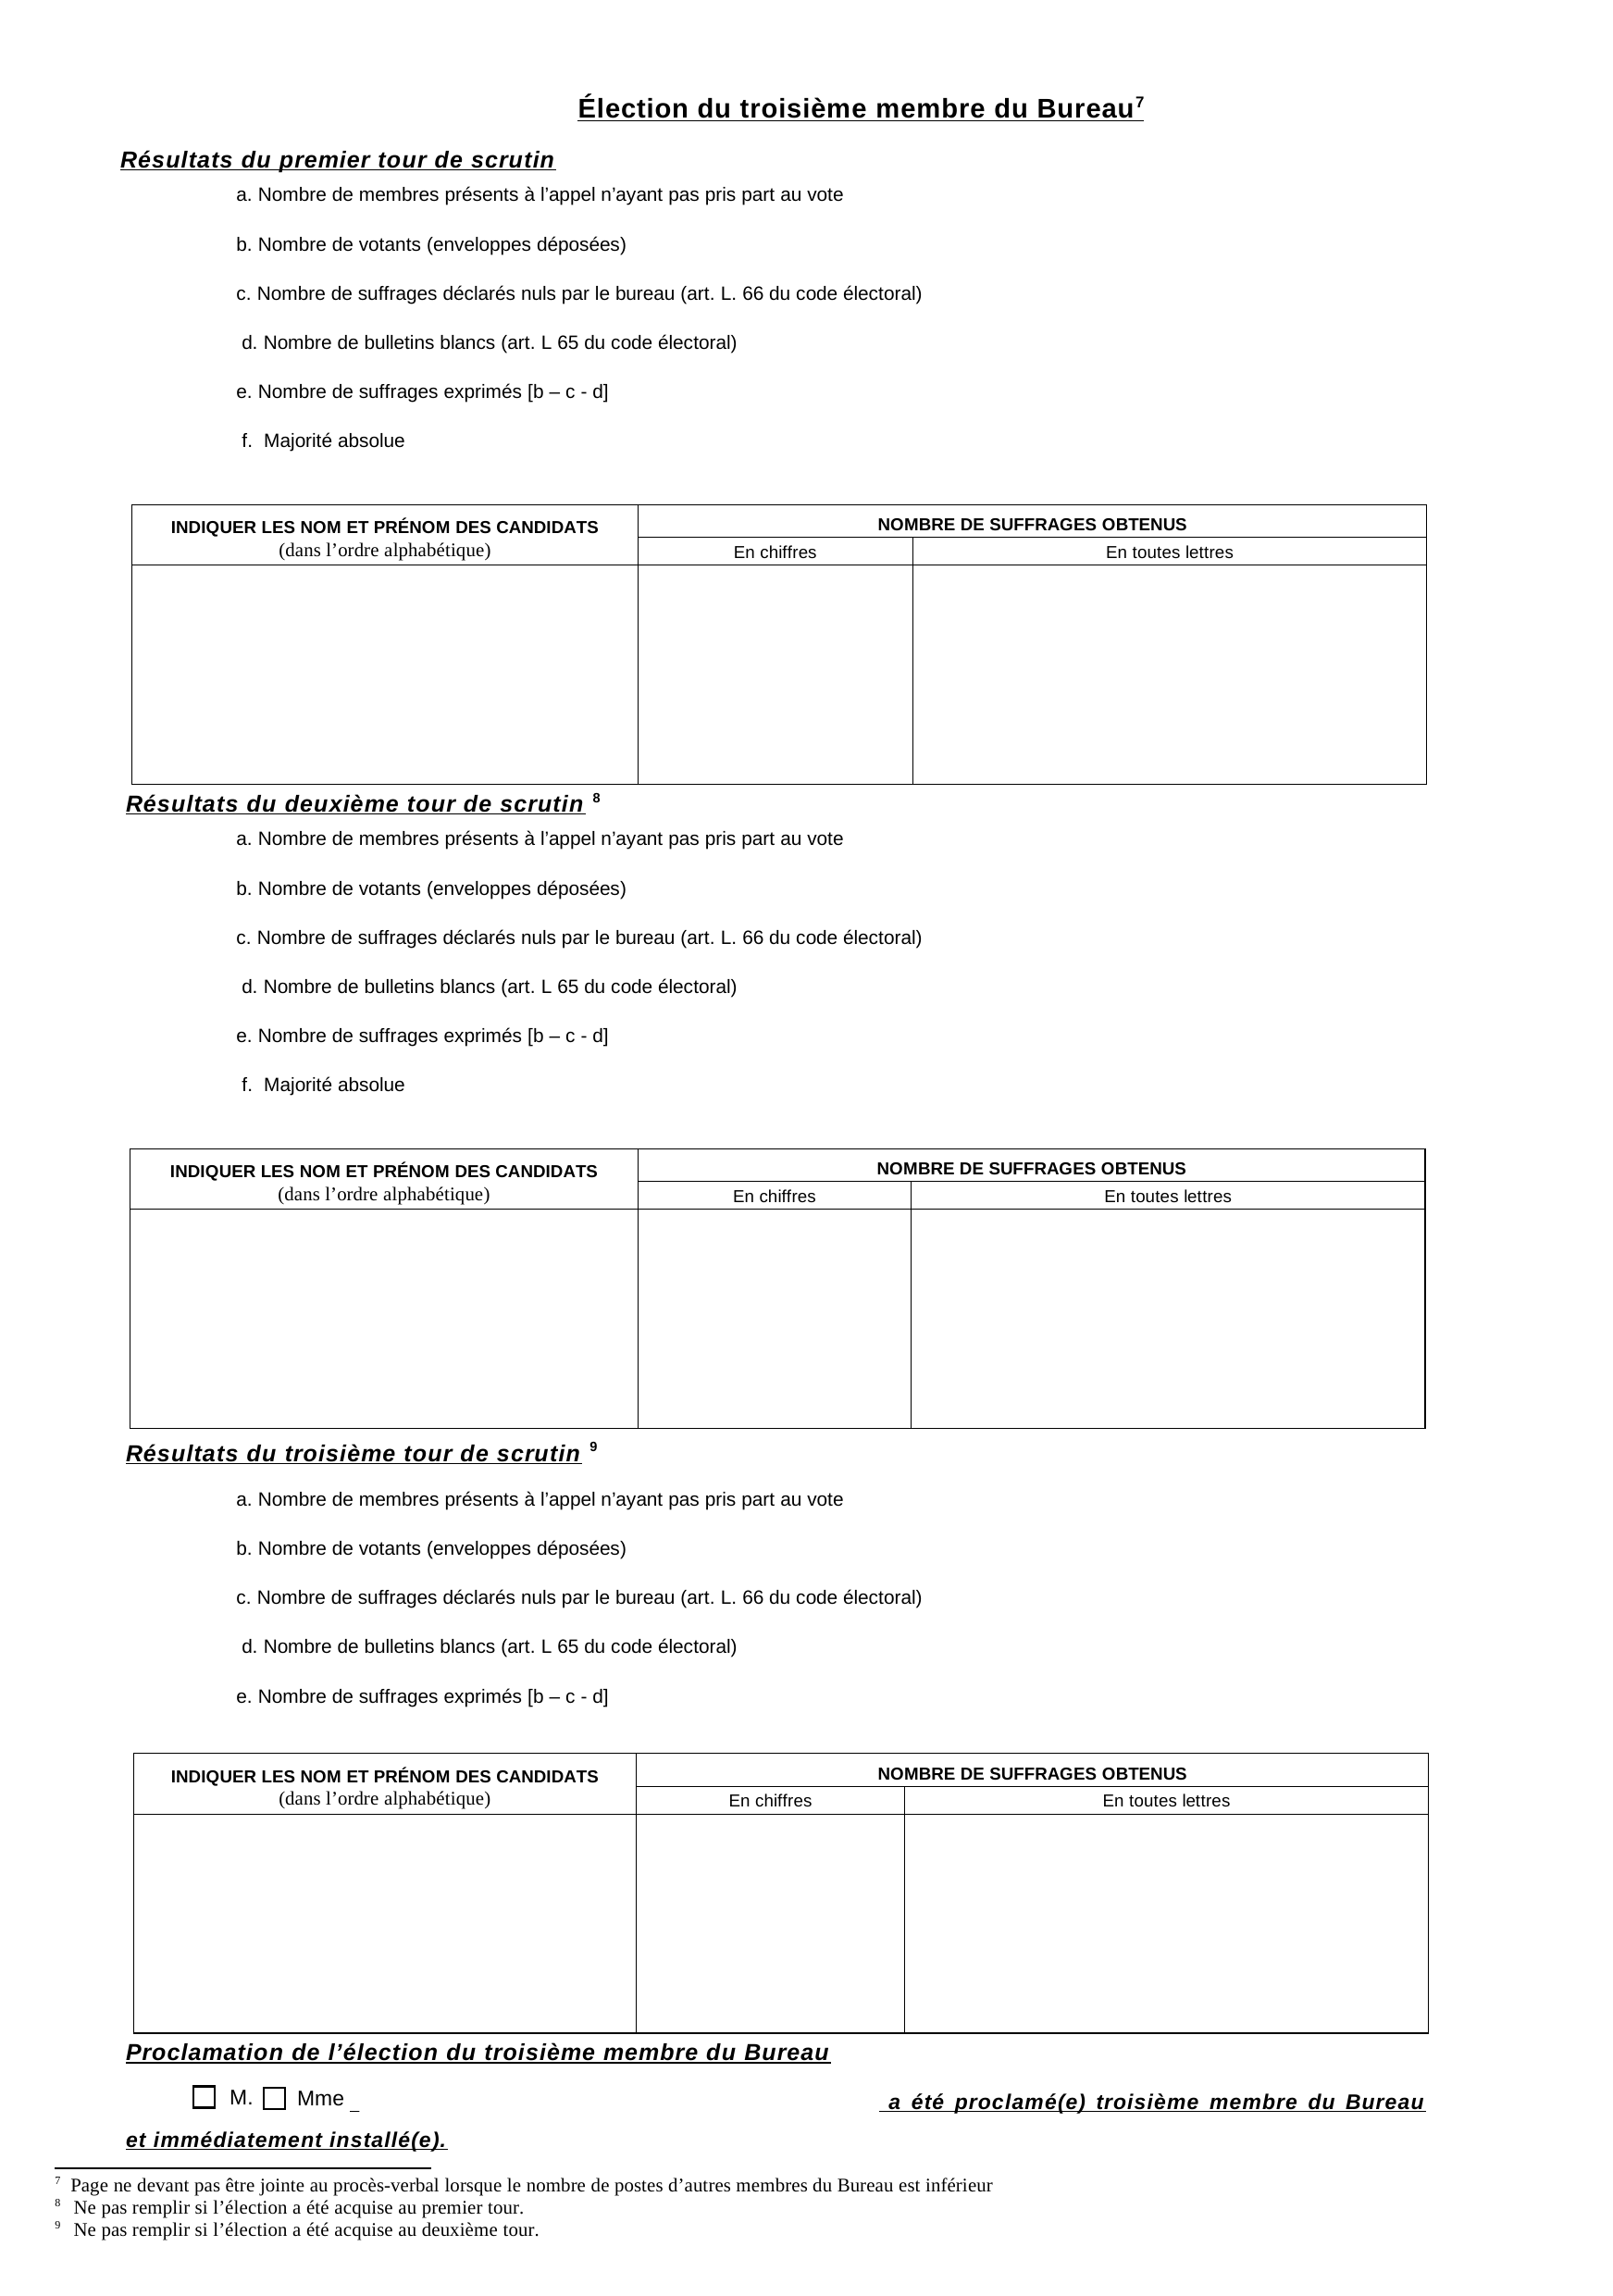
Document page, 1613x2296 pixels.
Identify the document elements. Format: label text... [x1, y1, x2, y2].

table_cell [1045, 1019, 1428, 1068]
table_cell d. Nombre de bulletins blancs (art. L 65 du code électoral) [127, 1631, 1044, 1680]
table_cell [637, 1989, 904, 2032]
table_header INDIQUER LES NOM ET PRÉNOM DES CANDIDATS (dans l’ordre alphabétique) [134, 1754, 636, 1814]
table_cell [134, 1989, 636, 2032]
table_cell En chiffres [639, 1182, 911, 1209]
table_cell [637, 1902, 904, 1945]
table_cell [1045, 1068, 1428, 1117]
table_cell [913, 696, 1426, 739]
table_cell [1045, 921, 1428, 970]
table_cell [637, 1857, 904, 1901]
table_cell [913, 739, 1426, 784]
table_cell [1045, 1532, 1428, 1581]
table_header [1045, 179, 1428, 228]
table_cell En toutes lettres [912, 1182, 1424, 1209]
table_cell b. Nombre de votants (enveloppes déposées) [127, 1532, 1044, 1581]
table_cell [905, 1902, 1428, 1945]
table_cell [912, 1210, 1424, 1252]
table_cell [1045, 277, 1428, 326]
table_cell [1045, 375, 1428, 424]
table_header a. Nombre de membres présents à l’appel n’ayant pas pris part au vote [127, 823, 1044, 872]
table_cell [913, 652, 1426, 696]
table_cell En toutes lettres [905, 1787, 1428, 1814]
table_cell [132, 609, 638, 652]
table_cell c. Nombre de suffrages déclarés nuls par le bureau (art. L. 66 du code électoral) [127, 277, 1044, 326]
table_cell [639, 1297, 911, 1340]
table_cell [130, 1210, 638, 1252]
table_cell [905, 1857, 1428, 1901]
table_cell c. Nombre de suffrages déclarés nuls par le bureau (art. L. 66 du code électoral) [127, 1582, 1044, 1631]
table_cell [134, 1902, 636, 1945]
table_header a. Nombre de membres présents à l’appel n’ayant pas pris part au vote [127, 179, 1044, 228]
table_cell [637, 1815, 904, 1857]
table_cell [130, 1384, 638, 1428]
table_cell [637, 1945, 904, 1989]
table_cell [1045, 1680, 1428, 1729]
table_header [1045, 1483, 1428, 1532]
table_cell b. Nombre de votants (enveloppes déposées) [127, 228, 1044, 277]
table_cell [639, 1384, 911, 1428]
table_cell e. Nombre de suffrages exprimés [b – c - d] [127, 1680, 1044, 1729]
table_cell d. Nombre de bulletins blancs (art. L 65 du code électoral) [127, 970, 1044, 1019]
table_cell f. Majorité absolue [127, 424, 1044, 473]
table_cell En chiffres [639, 538, 912, 565]
table_cell En chiffres [637, 1787, 904, 1814]
table_cell [1045, 326, 1428, 375]
table_cell [639, 696, 912, 739]
table_cell b. Nombre de votants (enveloppes déposées) [127, 872, 1044, 921]
table_header NOMBRE DE SUFFRAGES OBTENUS [639, 505, 1426, 537]
table_cell [912, 1384, 1424, 1428]
text Élection du troisième membre du Bureau [123, 93, 1531, 124]
table_cell [130, 1253, 638, 1297]
table_header NOMBRE DE SUFFRAGES OBTENUS [639, 1149, 1424, 1181]
table_cell e. Nombre de suffrages exprimés [b – c - d] [127, 375, 1044, 424]
table_header NOMBRE DE SUFFRAGES OBTENUS [637, 1754, 1428, 1786]
table_cell [912, 1340, 1424, 1384]
table_cell [639, 1340, 911, 1384]
table_cell [1045, 228, 1428, 277]
table_cell [639, 1253, 911, 1297]
table_cell [1045, 424, 1428, 473]
table_cell c. Nombre de suffrages déclarés nuls par le bureau (art. L. 66 du code électoral) [127, 921, 1044, 970]
table_cell e. Nombre de suffrages exprimés [b – c - d] [127, 1019, 1044, 1068]
subtitle Résultats du premier tour de scrutin [120, 146, 1531, 173]
table_cell [132, 739, 638, 784]
text Ne pas remplir si l’élection a été acquise au deuxième tour. [55, 2218, 1557, 2240]
table_cell [1045, 1631, 1428, 1680]
table_cell [1045, 872, 1428, 921]
table_cell En toutes lettres [913, 538, 1426, 565]
table_cell [913, 609, 1426, 652]
table_header [1045, 823, 1428, 872]
subtitle Résultats du troisième tour de scrutin [126, 1440, 1531, 1466]
table_cell [912, 1297, 1424, 1340]
table_cell [912, 1253, 1424, 1297]
table_cell [1045, 970, 1428, 1019]
table_cell f. Majorité absolue [127, 1068, 1044, 1117]
subtitle Résultats du deuxième tour de scrutin [126, 790, 1531, 817]
table_cell [905, 1815, 1428, 1857]
table_cell [130, 1340, 638, 1384]
table_header INDIQUER LES NOM ET PRÉNOM DES CANDIDATS (dans l’ordre alphabétique) [130, 1149, 638, 1209]
text a été proclamé(e) troisième membre du Bureau et immédiatement installé(e). [126, 2082, 1427, 2152]
subtitle Proclamation de l’élection du troisième membre du Bureau [126, 2039, 1531, 2066]
table_cell [132, 652, 638, 696]
table_cell [639, 739, 912, 784]
table_cell d. Nombre de bulletins blancs (art. L 65 du code électoral) [127, 326, 1044, 375]
table_cell [639, 609, 912, 652]
table_cell [639, 652, 912, 696]
table_cell [639, 1210, 911, 1252]
table_header a. Nombre de membres présents à l’appel n’ayant pas pris part au vote [127, 1483, 1044, 1532]
table_header INDIQUER LES NOM ET PRÉNOM DES CANDIDATS (dans l’ordre alphabétique) [132, 505, 638, 565]
table_cell [134, 1945, 636, 1989]
table_cell [132, 696, 638, 739]
text Ne pas remplir si l’élection a été acquise au premier tour. [55, 2196, 1557, 2218]
table_cell [905, 1945, 1428, 1989]
table_cell [913, 565, 1426, 608]
table_cell [639, 565, 912, 608]
table_cell [905, 1989, 1428, 2032]
table_cell [134, 1857, 636, 1901]
table_cell [1045, 1582, 1428, 1631]
table_cell [130, 1297, 638, 1340]
table_cell [132, 565, 638, 608]
text Page ne devant pas être jointe au procès-verbal lorsque le nombre de postes d’autres membres du Bureau est inférieur [55, 2174, 1557, 2196]
table_cell [134, 1815, 636, 1857]
